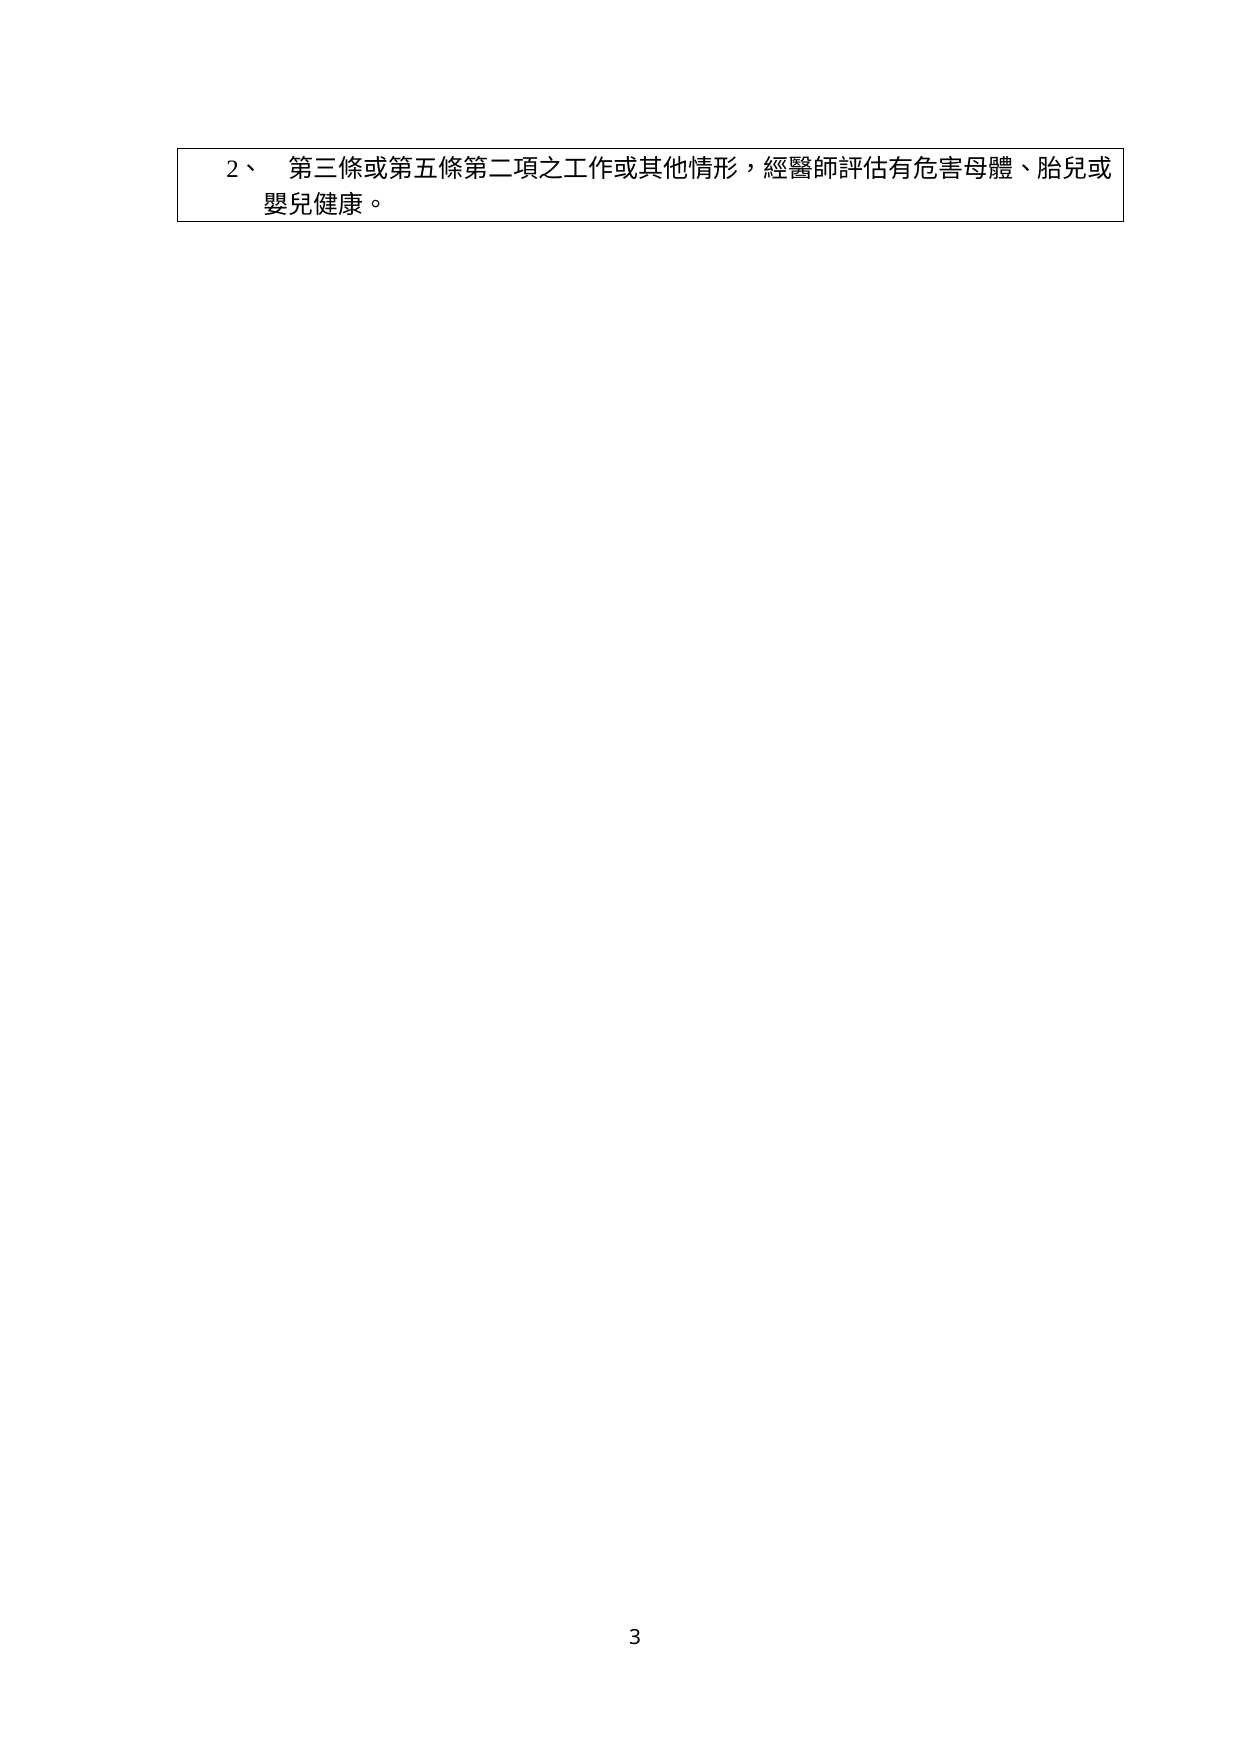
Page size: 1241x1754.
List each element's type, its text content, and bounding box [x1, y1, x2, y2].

table_cell 評估醫師(含醫師字號): 評估日期: 年 月 日 備註: 一、工作可能暴露之危害因素，請雇主先行填寫，並提供最近一次之健康檢查、作業環境監測紀錄及危害暴露情形等資料予勞工，交予評估醫師。 二、管理分級之說明: （一）符合下列條件之一者，屬第一級管理： 作業場所空氣中暴露濃度低於容許暴露標準十分之一。 第三條或第五條第二項之工作或其他情形，經醫師評估無害母體、胎兒或嬰兒健康。 （二）符合下列條件之一者，屬第二級管理： 作業場所空氣中暴露濃度在容許暴露標準十分之一以上未達二分之一。 第三條或第五條第二項之工作或其他情形，經醫師評估可能影響母體、胎兒或嬰兒之健康。 （三）符合下列條件之一者，屬第三級管理： 作業場所空氣中暴露濃度在容許暴露標準二分之一以上。 第三條或第五條第二項之工作或其他情形，經醫師評估有危害母體、胎兒或嬰兒健康。 [178, 149, 1123, 221]
